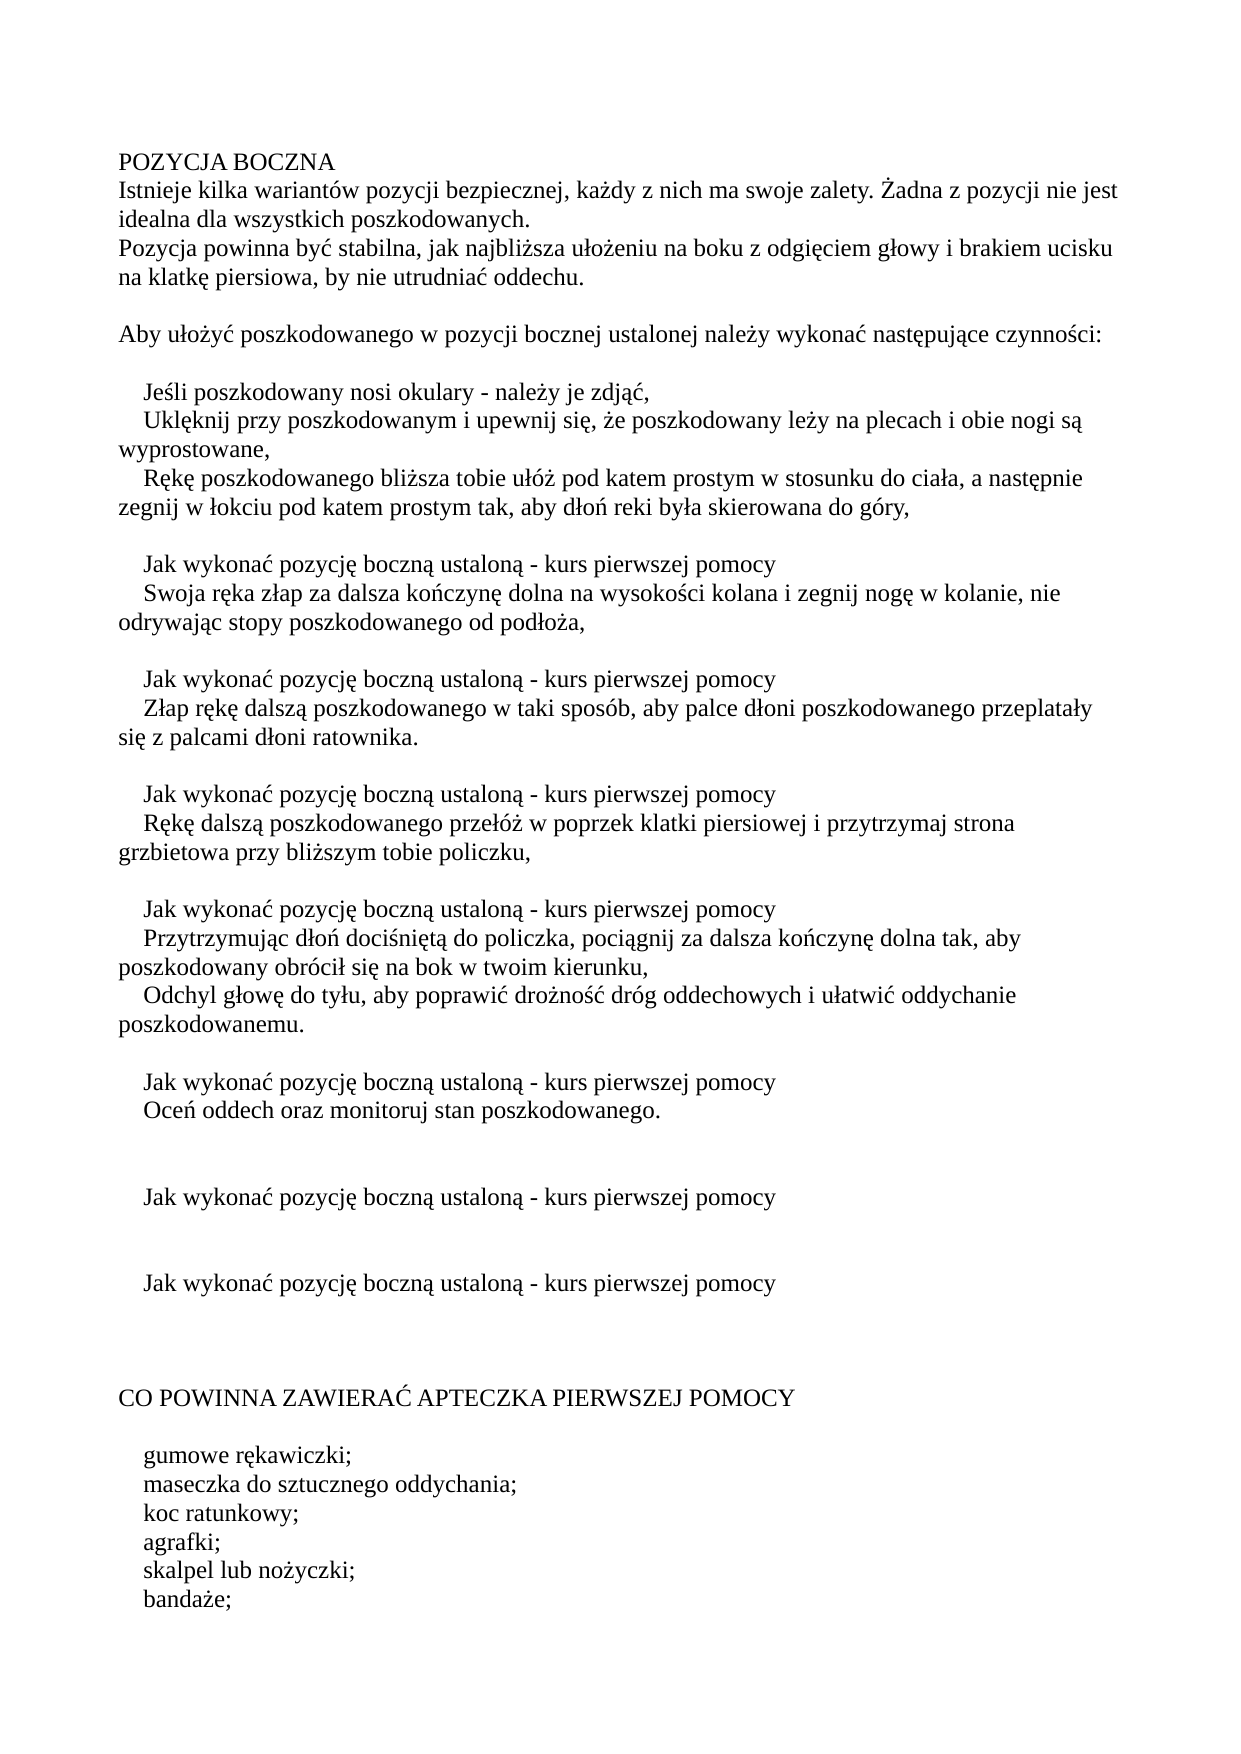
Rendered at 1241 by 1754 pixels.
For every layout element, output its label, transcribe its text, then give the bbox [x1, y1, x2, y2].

text CO POWINNA ZAWIERAĆ APTECZKA PIERWSZEJ POMOCY [118, 1383, 1122, 1412]
text Pozycja powinna być stabilna, jak najbliższa ułożeniu na boku z odgięciem głowy i brakiem ucisku na klatkę piersiowa, by nie utrudniać oddechu. [118, 233, 1122, 291]
text Aby ułożyć poszkodowanego w pozycji bocznej ustalonej należy wykonać następujące czynności: [118, 319, 1122, 348]
text maseczka do sztucznego oddychania; [118, 1469, 1122, 1498]
text gumowe rękawiczki; [118, 1441, 1122, 1469]
text koc ratunkowy; [118, 1498, 1122, 1527]
text Odchyl głowę do tyłu, aby poprawić drożność dróg oddechowych i ułatwić oddychanie poszkodowanemu. [118, 981, 1122, 1038]
text Jak wykonać pozycję boczną ustaloną - kurs pierwszej pomocy [118, 779, 1122, 808]
text Uklęknij przy poszkodowanym i upewnij się, że poszkodowany leży na plecach i obie nogi są wyprostowane, [118, 406, 1122, 463]
text Istnieje kilka wariantów pozycji bezpiecznej, każdy z nich ma swoje zalety. Żadna z pozycji nie jest idealna dla wszystkich poszkodowanych. [118, 176, 1122, 233]
text Oceń oddech oraz monitoruj stan poszkodowanego. [118, 1096, 1122, 1124]
text skalpel lub nożyczki; [118, 1556, 1122, 1584]
text Złap rękę dalszą poszkodowanego w taki sposób, aby palce dłoni poszkodowanego przeplatały się z palcami dłoni ratownika. [118, 693, 1122, 751]
text Jak wykonać pozycję boczną ustaloną - kurs pierwszej pomocy [118, 664, 1122, 693]
text Swoja ręka złap za dalsza kończynę dolna na wysokości kolana i zegnij nogę w kolanie, nie odrywając stopy poszkodowanego od podłoża, [118, 578, 1122, 636]
text Rękę dalszą poszkodowanego przełóż w poprzek klatki piersiowej i przytrzymaj strona grzbietowa przy bliższym tobie policzku, [118, 808, 1122, 866]
text Jeśli poszkodowany nosi okulary - należy je zdjąć, [118, 377, 1122, 406]
text Jak wykonać pozycję boczną ustaloną - kurs pierwszej pomocy [118, 1268, 1122, 1297]
text Przytrzymując dłoń dociśniętą do policzka, pociągnij za dalsza kończynę dolna tak, aby poszkodowany obrócił się na bok w twoim kierunku, [118, 923, 1122, 981]
text Rękę poszkodowanego bliższa tobie ułóż pod katem prostym w stosunku do ciała, a następnie zegnij w łokciu pod katem prostym tak, aby dłoń reki była skierowana do góry, [118, 463, 1122, 521]
text Jak wykonać pozycję boczną ustaloną - kurs pierwszej pomocy [118, 894, 1122, 923]
text Jak wykonać pozycję boczną ustaloną - kurs pierwszej pomocy [118, 1182, 1122, 1211]
text POZYCJA BOCZNA [118, 147, 1122, 176]
text agrafki; [118, 1527, 1122, 1556]
text bandaże; [118, 1584, 1122, 1613]
text Jak wykonać pozycję boczną ustaloną - kurs pierwszej pomocy [118, 549, 1122, 578]
text Jak wykonać pozycję boczną ustaloną - kurs pierwszej pomocy [118, 1067, 1122, 1096]
